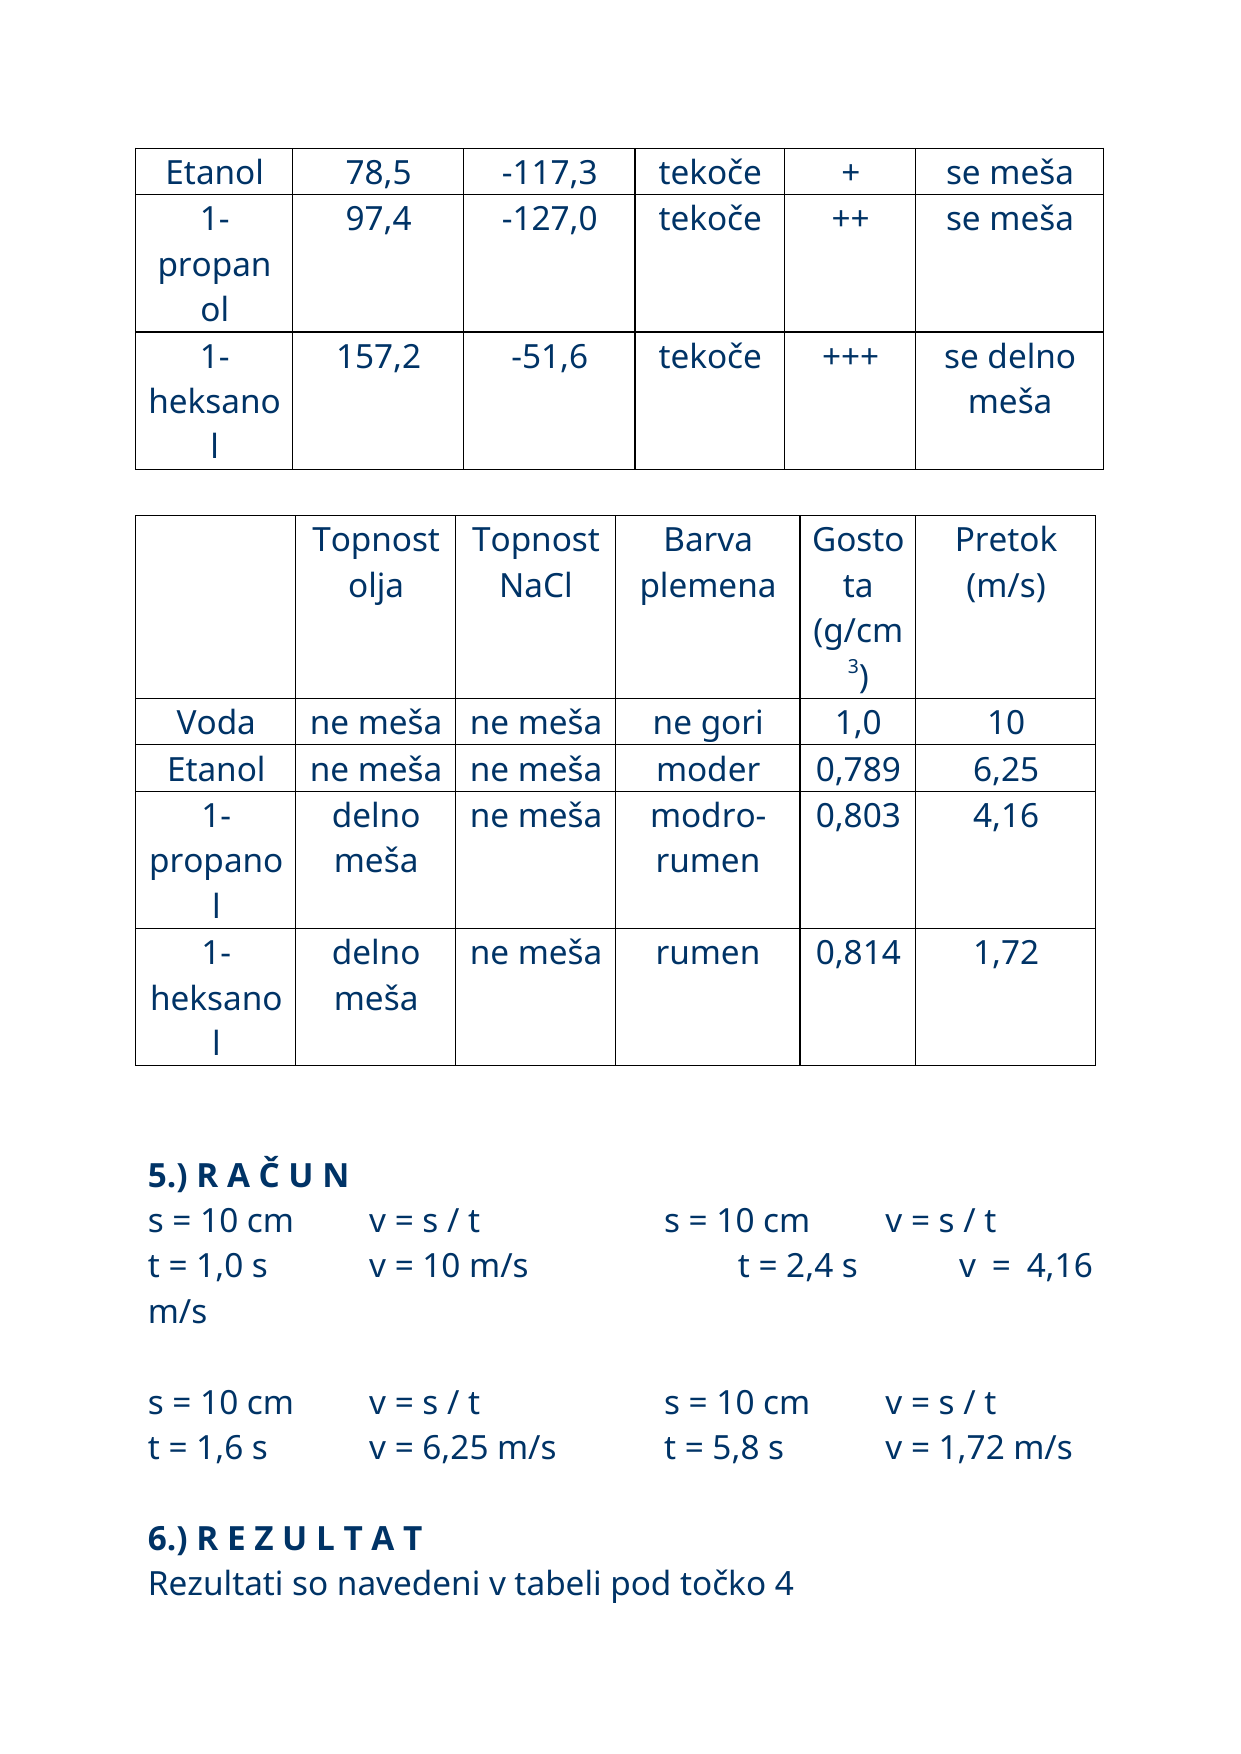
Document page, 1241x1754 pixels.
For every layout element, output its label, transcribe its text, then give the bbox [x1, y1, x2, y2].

text t = 1,6 s v = 6,25 m/s t = 5,8 s v = 1,72 m/s [148, 1424, 1093, 1469]
table_cell ne meša [456, 699, 615, 744]
table_cell + [785, 149, 915, 194]
table_header Topnost NaCl [456, 516, 615, 698]
table_cell 4,16 [916, 792, 1095, 928]
table_cell 78,5 [293, 149, 463, 194]
table_cell Etanol [136, 149, 292, 194]
table_cell 1-propanol [136, 195, 292, 331]
table_cell ne meša [456, 929, 615, 1065]
table_cell ne meša [296, 699, 455, 744]
table_cell 97,4 [293, 195, 463, 331]
table_cell -51,6 [464, 333, 634, 469]
table_cell +++ [785, 333, 915, 469]
table_cell tekoče [636, 149, 784, 194]
table_header Gostota (g/cm3) [801, 516, 915, 698]
text s = 10 cm v = s / t s = 10 cm v = s / t [148, 1197, 1093, 1242]
table_cell se meša [916, 149, 1103, 194]
table_cell delno meša [296, 792, 455, 928]
text 6.) R E Z U L T A T [148, 1515, 1093, 1560]
table_cell ne gori [616, 699, 799, 744]
table_header Topnost olja [296, 516, 455, 698]
table_cell 0,814 [801, 929, 915, 1065]
table_cell 0,789 [801, 745, 915, 791]
text t = 1,0 s v = 10 m/s t = 2,4 s v = 4,16 m/s [148, 1242, 1093, 1333]
table_cell 1-heksanol [136, 333, 292, 469]
table_cell Voda [136, 699, 295, 744]
table_cell ne meša [456, 745, 615, 791]
table_cell 1-heksanol [136, 929, 295, 1065]
table_cell 1-propanol [136, 792, 295, 928]
table_cell ++ [785, 195, 915, 331]
table_cell 6,25 [916, 745, 1095, 791]
table_cell ne meša [456, 792, 615, 928]
text Rezultati so navedeni v tabeli pod točko 4 [148, 1560, 1093, 1606]
table_cell tekoče [636, 333, 784, 469]
table_cell modro-rumen [616, 792, 799, 928]
table_cell 0,803 [801, 792, 915, 928]
table_cell 1,72 [916, 929, 1095, 1065]
table_header Pretok (m/s) [916, 516, 1095, 698]
table_cell moder [616, 745, 799, 791]
table_header Barva plemena [616, 516, 799, 698]
table_cell 157,2 [293, 333, 463, 469]
table_cell 10 [916, 699, 1095, 744]
table_cell se delno meša [916, 333, 1103, 469]
table_cell Etanol [136, 745, 295, 791]
table_cell rumen [616, 929, 799, 1065]
table_cell -127,0 [464, 195, 634, 331]
table_cell delno meša [296, 929, 455, 1065]
table_cell tekoče [636, 195, 784, 331]
text 5.) R A Č U N [148, 1151, 1093, 1197]
table_cell -117,3 [464, 149, 634, 194]
table_header [136, 516, 295, 698]
table_cell 1,0 [801, 699, 915, 744]
table_cell se meša [916, 195, 1103, 331]
text s = 10 cm v = s / t s = 10 cm v = s / t [148, 1378, 1093, 1424]
table_cell ne meša [296, 745, 455, 791]
